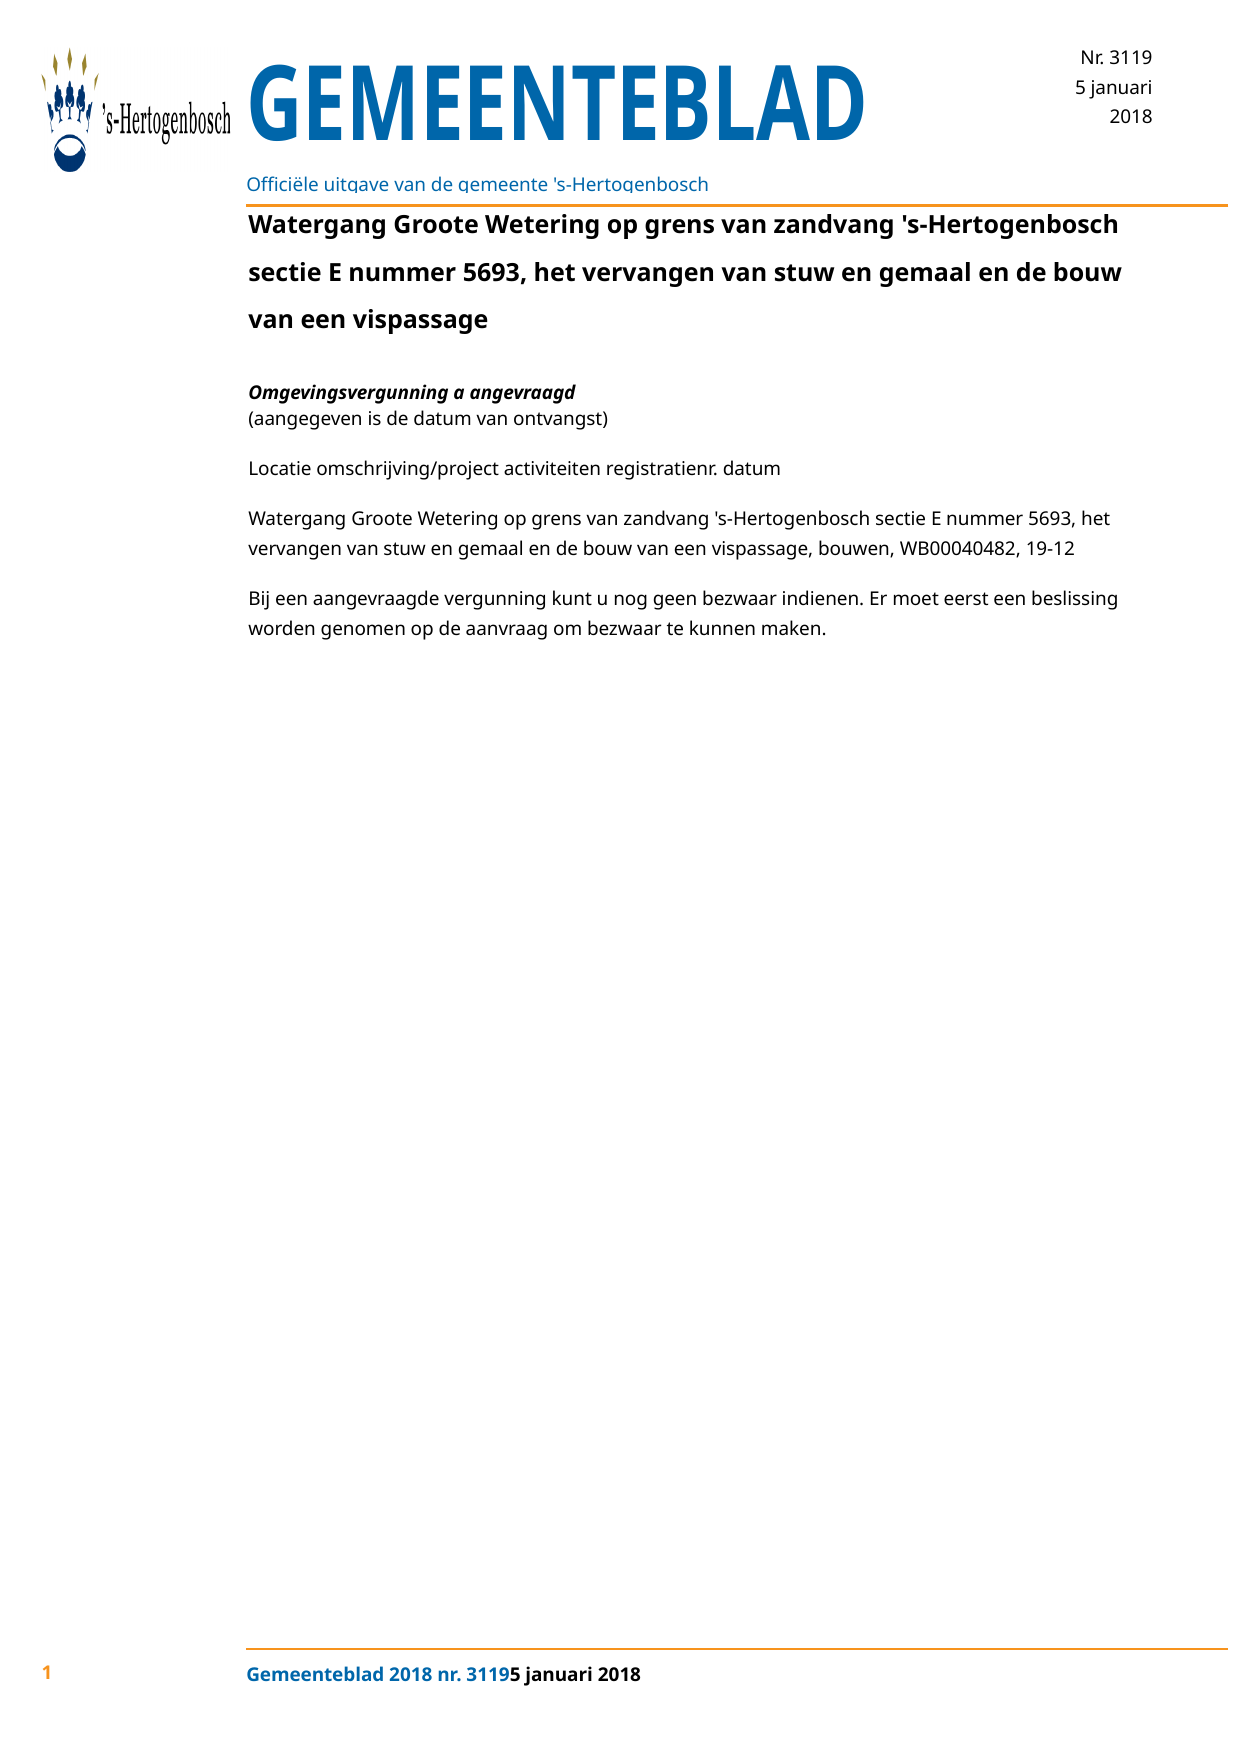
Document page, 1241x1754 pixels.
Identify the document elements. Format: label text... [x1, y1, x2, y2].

picture [41, 47, 231, 172]
text Watergang Groote Wetering op grens van zandvang 's-Hertogenbosch sectie E nummer 5693, het vervangen van stuw en gemaal en de bouw van een vispassage, bouwen, WB00040482, 19-12 [248, 506, 1152, 561]
text Bij een aangevraagde vergunning kunt u nog geen bezwaar indienen. Er moet eerst een beslissing worden genomen op de aanvraag om bezwaar te kunnen maken. [248, 586, 1152, 641]
text Omgevingsvergunning a angevraagd [248, 379, 1152, 405]
text (aangegeven is de datum van ontvangst) [248, 405, 1152, 431]
text Locatie omschrijving/project activiteiten registratienr. datum [248, 455, 1152, 481]
text Watergang Groote Wetering op grens van zandvang 's-Hertogenbosch sectie E nummer 5693, het vervangen van stuw en gemaal en de bouw van een vispassage [248, 207, 1152, 336]
